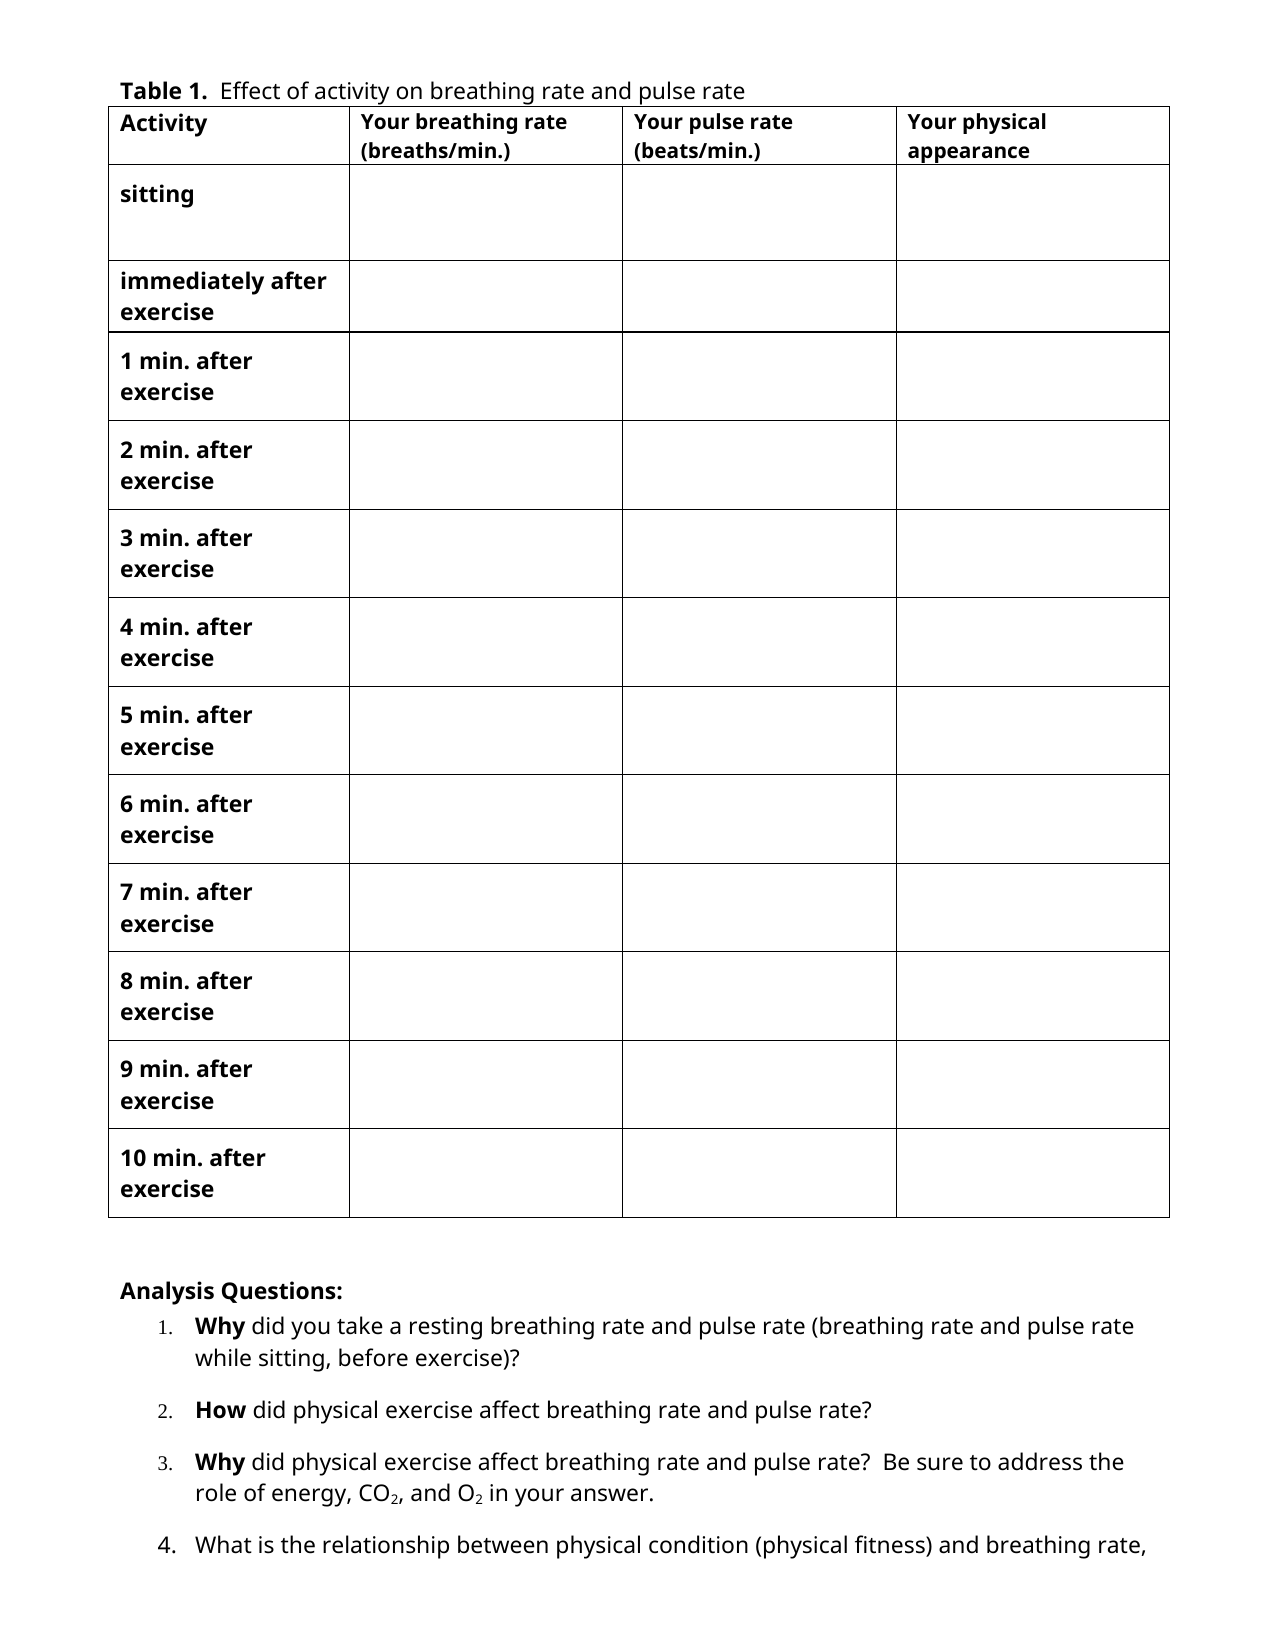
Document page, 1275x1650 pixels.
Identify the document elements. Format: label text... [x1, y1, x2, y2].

list Why did physical exercise affect breathing rate and pulse rate? Be sure to address the role of energy, CO2, and O2 in your answer. [157, 1446, 1155, 1508]
table_cell [350, 598, 622, 686]
table_cell 4 min. after exercise [109, 598, 349, 686]
list What is the relationship between physical condition (physical fitness) and breathing rate, [157, 1529, 1155, 1560]
table_cell [623, 1129, 896, 1217]
table_cell [350, 952, 622, 1040]
table_cell [897, 333, 1169, 420]
table_cell [350, 1041, 622, 1128]
table_cell [897, 775, 1169, 863]
table_cell [897, 687, 1169, 774]
table_cell [350, 864, 622, 951]
table_cell 9 min. after exercise [109, 1041, 349, 1128]
table_cell 2 min. after exercise [109, 421, 349, 508]
table_header Your pulse rate (beats/min.) [623, 107, 896, 164]
table_cell [623, 775, 896, 863]
table_cell [897, 598, 1169, 686]
table_cell sitting [109, 165, 349, 259]
table_cell [623, 165, 896, 259]
table_cell [623, 421, 896, 508]
table_cell 3 min. after exercise [109, 510, 349, 597]
table_cell 8 min. after exercise [109, 952, 349, 1040]
table_cell 6 min. after exercise [109, 775, 349, 863]
table_cell [623, 598, 896, 686]
list Why did you take a resting breathing rate and pulse rate (breathing rate and pulse rate while sitting, before exercise)? [157, 1310, 1155, 1373]
table_cell [623, 261, 896, 331]
table_cell [897, 1129, 1169, 1217]
table_cell 7 min. after exercise [109, 864, 349, 951]
table_cell [623, 952, 896, 1040]
text Analysis Questions: [120, 1275, 1155, 1306]
table_cell [350, 510, 622, 597]
table_cell 5 min. after exercise [109, 687, 349, 774]
table_cell [350, 261, 622, 331]
table_header Your physical appearance [897, 107, 907, 164]
table_cell immediately after exercise [109, 261, 349, 331]
table_cell [350, 421, 622, 508]
table_cell [350, 1129, 622, 1217]
table_cell 1 min. after exercise [109, 333, 349, 420]
table_cell [623, 687, 896, 774]
table_cell [350, 687, 622, 774]
table_cell [897, 165, 1169, 259]
list How did physical exercise affect breathing rate and pulse rate? [157, 1393, 1155, 1425]
table_cell [623, 333, 896, 420]
table_cell [897, 261, 1169, 331]
table_cell [623, 510, 896, 597]
table_cell [897, 952, 1169, 1040]
table_cell [897, 421, 1169, 508]
table_header Your physical appearance [1158, 107, 1169, 164]
table_cell [350, 165, 622, 259]
table_cell [623, 864, 896, 951]
table_cell [897, 864, 1169, 951]
table_cell [350, 333, 622, 420]
table_cell 10 min. after exercise [109, 1129, 349, 1217]
table_cell [350, 775, 622, 863]
table_cell [897, 1041, 1169, 1128]
table_cell [897, 510, 1169, 597]
text Table 1. Effect of activity on breathing rate and pulse rate [120, 75, 1155, 106]
table_cell [623, 1041, 896, 1128]
table_header Activity [109, 107, 349, 164]
